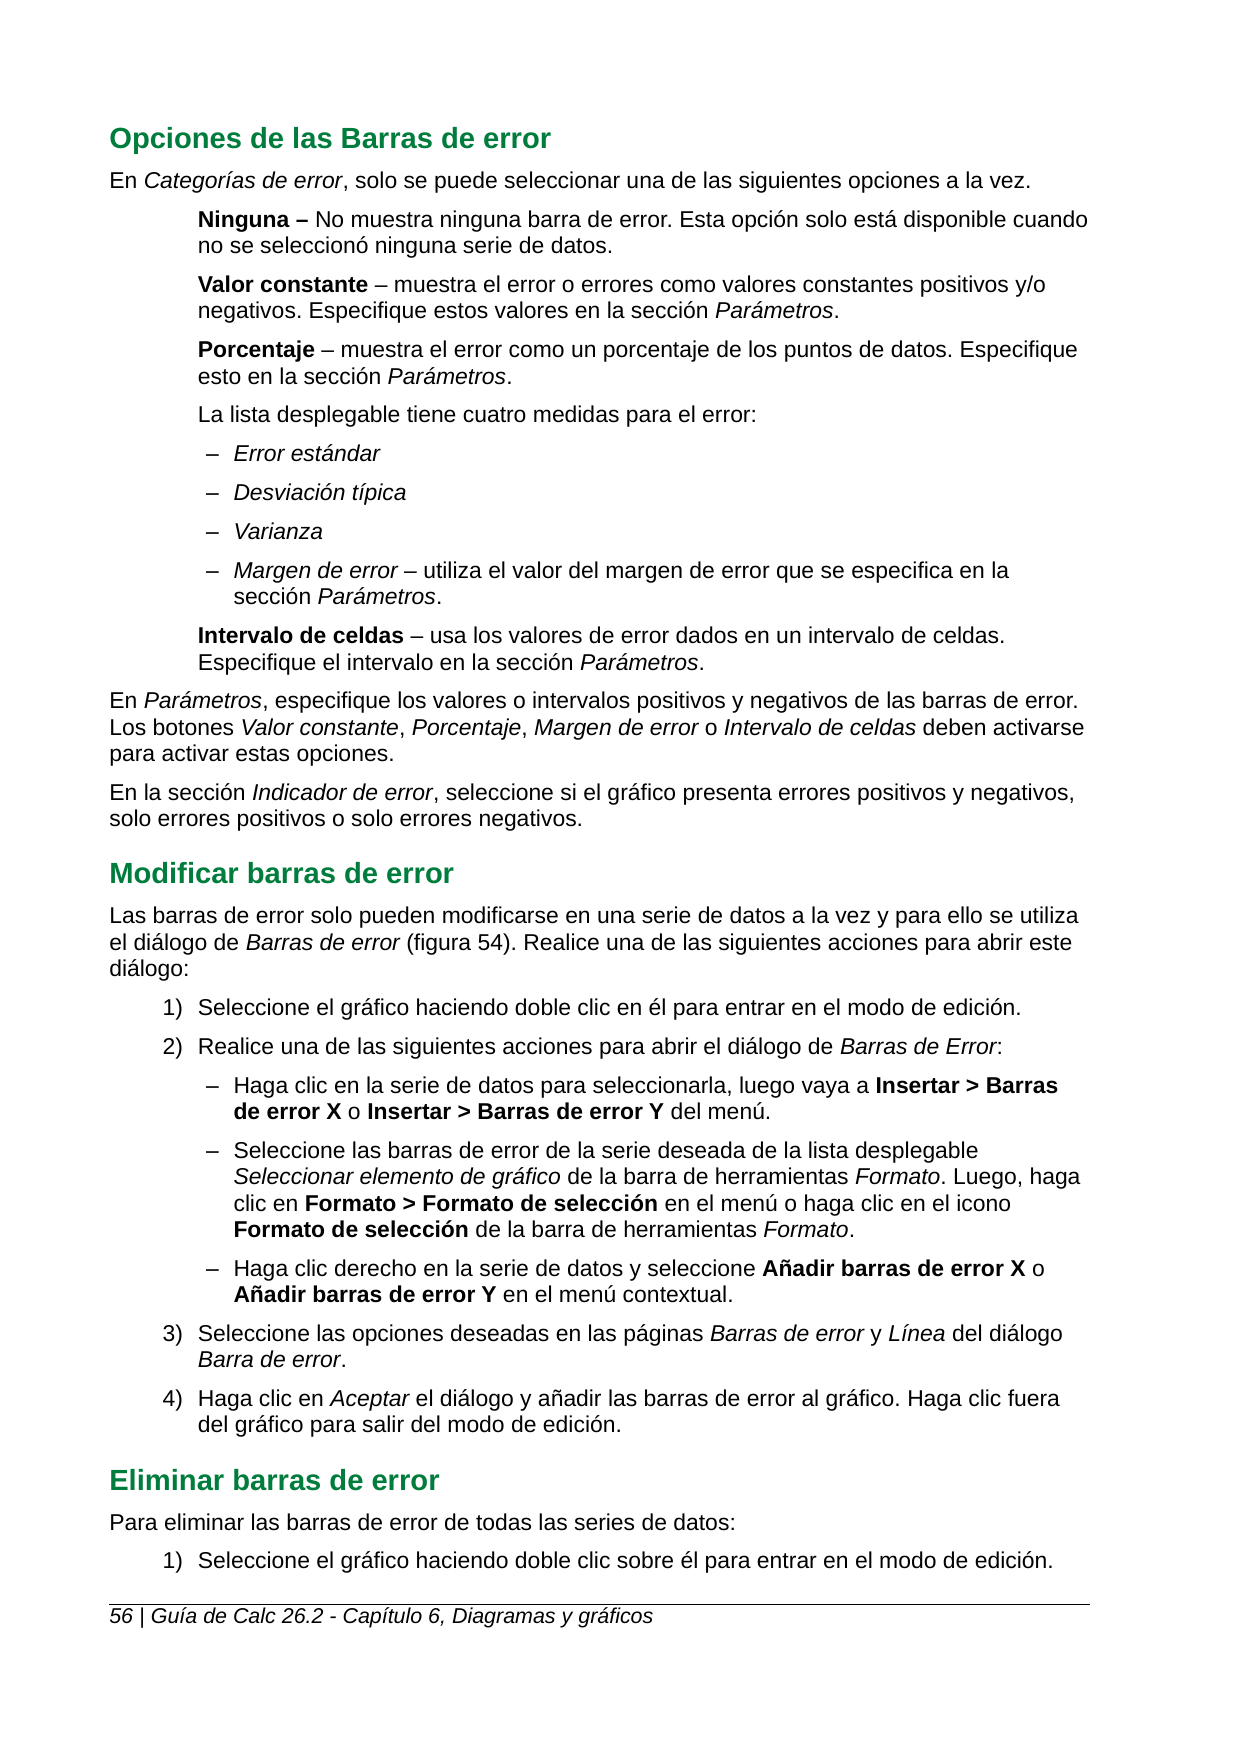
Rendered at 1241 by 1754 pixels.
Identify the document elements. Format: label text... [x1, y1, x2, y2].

text En Parámetros, especifique los valores o intervalos positivos y negativos de las barras de error. Los botones Valor constante, Porcentaje, Margen de error o Intervalo de celdas deben activarse para activar estas opciones. [109, 687, 1090, 766]
list Seleccione las barras de error de la serie deseada de la lista desplegable Seleccionar elemento de gráfico de la barra de herramientas Formato. Luego, haga clic en Formato > Formato de selección en el menú o haga clic en el icono Formato de selección de la barra de herramientas Formato. [218, 1137, 1090, 1242]
text La lista desplegable tiene cuatro medidas para el error: [198, 401, 1090, 428]
text Valor constante – muestra el error o errores como valores constantes positivos y/o negativos. Especifique estos valores en la sección Parámetros. [198, 271, 1090, 324]
list Desviación típica [218, 479, 1090, 506]
text En la sección Indicador de error, seleccione si el gráfico presenta errores positivos y negativos, solo errores positivos o solo errores negativos. [109, 779, 1090, 832]
list Seleccione el gráfico haciendo doble clic en él para entrar en el modo de edición. [183, 994, 1090, 1020]
list Las barras de error solo pueden modificarse en una serie de datos a la vez y para ello se utiliza el diálogo de Barras de error (figura 54). Realice una de las siguientes acciones para abrir este diálogo: [109, 902, 1090, 981]
subtitle Opciones de las Barras de error [109, 121, 1090, 154]
list Realice una de las siguientes acciones para abrir el diálogo de Barras de Error: [183, 1033, 1090, 1059]
list Para eliminar las barras de error de todas las series de datos: [109, 1508, 1090, 1535]
text Ninguna – No muestra ninguna barra de error. Esta opción solo está disponible cuando no se seleccionó ninguna serie de datos. [198, 206, 1090, 258]
text En Categorías de error, solo se puede seleccionar una de las siguientes opciones a la vez. [109, 167, 1090, 193]
list Varianza [218, 518, 1090, 544]
list Seleccione el gráfico haciendo doble clic sobre él para entrar en el modo de edición. [183, 1547, 1090, 1574]
list Seleccione las opciones deseadas en las páginas Barras de error y Línea del diálogo Barra de error. [183, 1320, 1090, 1373]
subtitle Eliminar barras de error [109, 1463, 1090, 1496]
list Haga clic en Aceptar el diálogo y añadir las barras de error al gráfico. Haga clic fuera del gráfico para salir del modo de edición. [183, 1385, 1090, 1438]
text Intervalo de celdas – usa los valores de error dados en un intervalo de celdas. Especifique el intervalo en la sección Parámetros. [198, 622, 1090, 675]
list Margen de error – utiliza el valor del margen de error que se especifica en la sección Parámetros. [218, 557, 1090, 609]
text Porcentaje – muestra el error como un porcentaje de los puntos de datos. Especifique esto en la sección Parámetros. [198, 336, 1090, 389]
list Error estándar [218, 440, 1090, 467]
subtitle Modificar barras de error [109, 856, 1090, 890]
list Haga clic en la serie de datos para seleccionarla, luego vaya a Insertar > Barras de error X o Insertar > Barras de error Y del menú. [218, 1072, 1090, 1124]
list Haga clic derecho en la serie de datos y seleccione Añadir barras de error X o Añadir barras de error Y en el menú contextual. [218, 1255, 1090, 1307]
